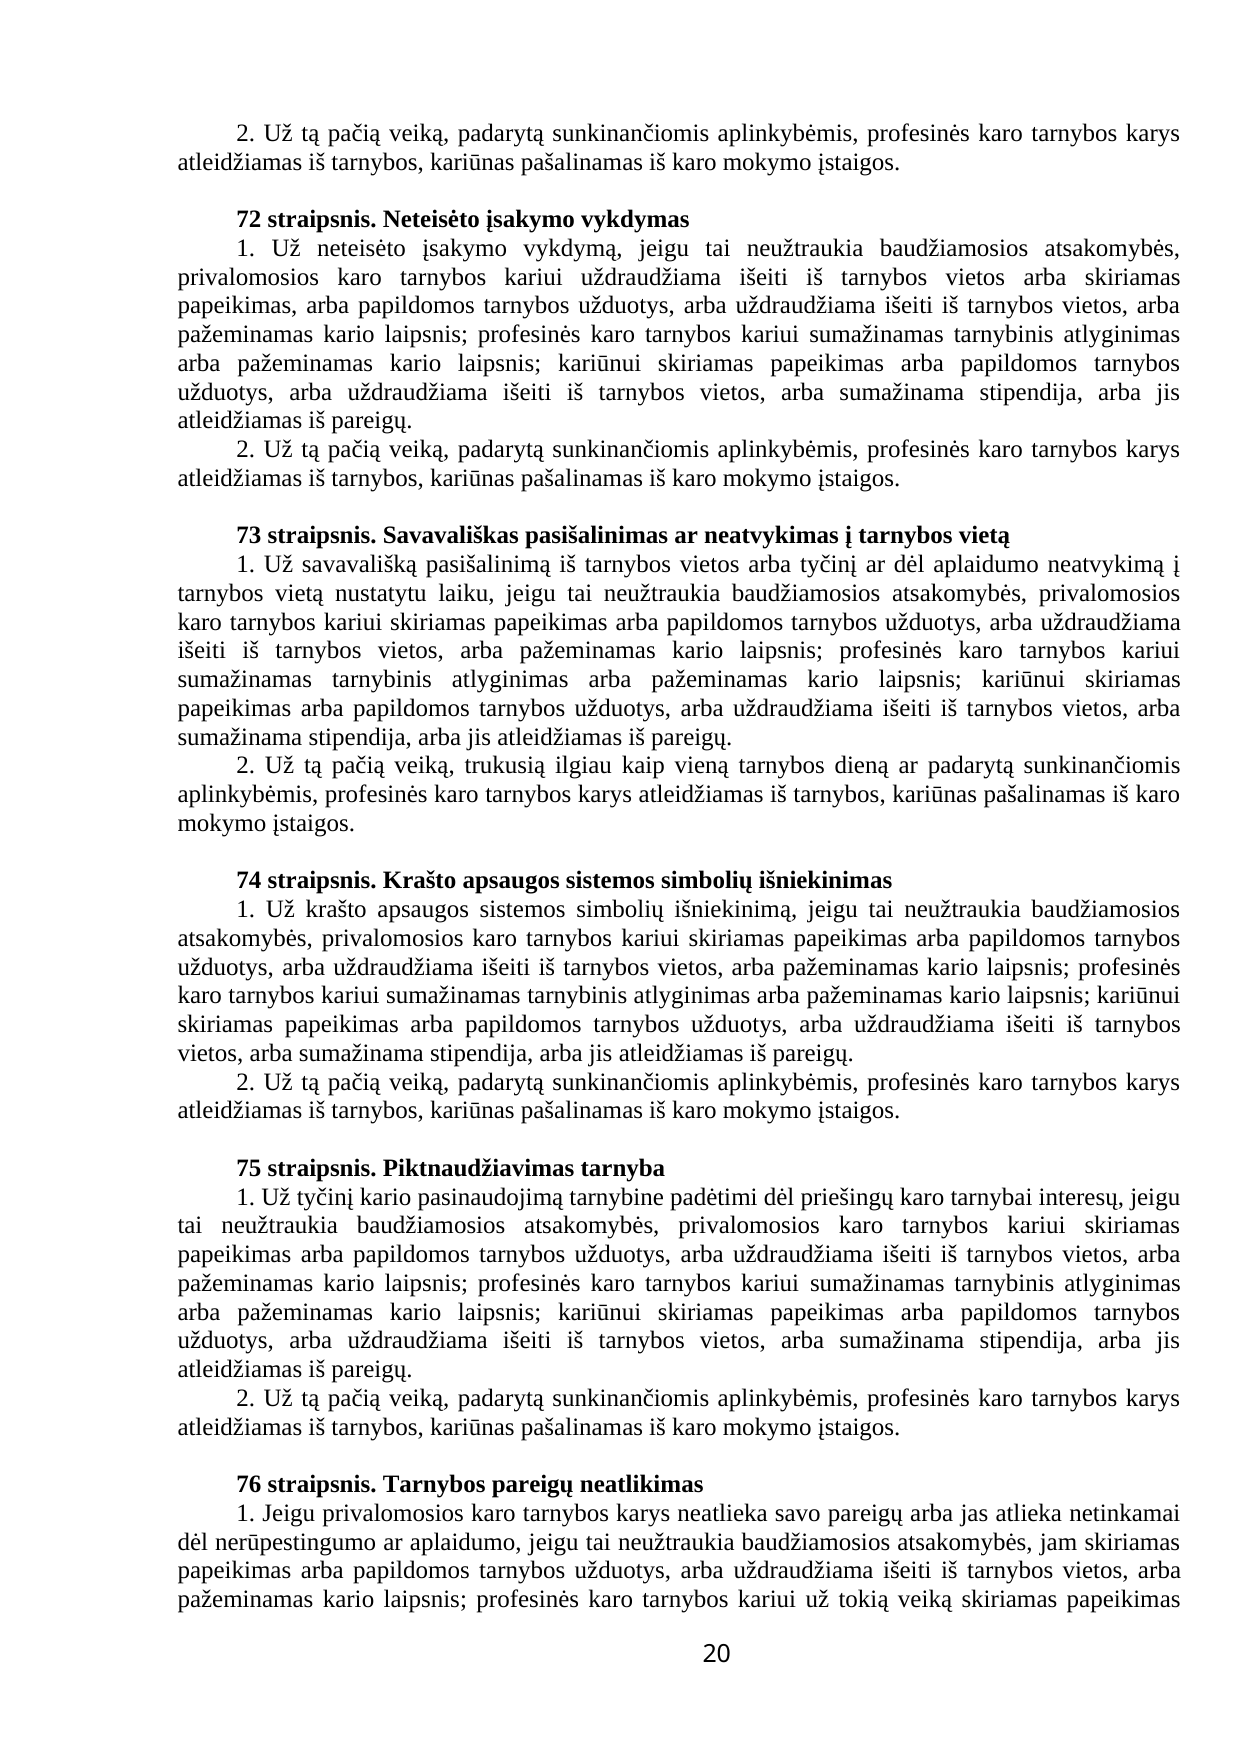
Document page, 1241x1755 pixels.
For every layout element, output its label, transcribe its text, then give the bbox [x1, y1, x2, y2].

text 73 straipsnis. Savavališkas pasišalinimas ar neatvykimas į tarnybos vietą [177, 521, 1181, 549]
text 2. Už tą pačią veiką, trukusią ilgiau kaip vieną tarnybos dieną ar padarytą sunkinančiomis aplinkybėmis, profesinės karo tarnybos karys atleidžiamas iš tarnybos, kariūnas pašalinamas iš karo mokymo įstaigos. [177, 751, 1181, 837]
text 2. Už tą pačią veiką, padarytą sunkinančiomis aplinkybėmis, profesinės karo tarnybos karys atleidžiamas iš tarnybos, kariūnas pašalinamas iš karo mokymo įstaigos. [177, 118, 1181, 176]
text 1. Už neteisėto įsakymo vykdymą, jeigu tai neužtraukia baudžiamosios atsakomybės, privalomosios karo tarnybos kariui uždraudžiama išeiti iš tarnybos vietos arba skiriamas papeikimas, arba papildomos tarnybos užduotys, arba uždraudžiama išeiti iš tarnybos vietos, arba pažeminamas kario laipsnis; profesinės karo tarnybos kariui sumažinamas tarnybinis atlyginimas arba pažeminamas kario laipsnis; kariūnui skiriamas papeikimas arba papildomos tarnybos užduotys, arba uždraudžiama išeiti iš tarnybos vietos, arba sumažinama stipendija, arba jis atleidžiamas iš pareigų. [177, 233, 1181, 434]
text 76 straipsnis. Tarnybos pareigų neatlikimas [177, 1469, 1181, 1498]
text 1. Jeigu privalomosios karo tarnybos karys neatlieka savo pareigų arba jas atlieka netinkamai dėl nerūpestingumo ar aplaidumo, jeigu tai neužtraukia baudžiamosios atsakomybės, jam skiriamas papeikimas arba papildomos tarnybos užduotys, arba uždraudžiama išeiti iš tarnybos vietos, arba pažeminamas kario laipsnis; profesinės karo tarnybos kariui už tokią veiką skiriamas papeikimas [177, 1498, 1181, 1613]
text 75 straipsnis. Piktnaudžiavimas tarnyba [177, 1153, 1181, 1182]
text 2. Už tą pačią veiką, padarytą sunkinančiomis aplinkybėmis, profesinės karo tarnybos karys atleidžiamas iš tarnybos, kariūnas pašalinamas iš karo mokymo įstaigos. [177, 434, 1181, 492]
text 1. Už tyčinį kario pasinaudojimą tarnybine padėtimi dėl priešingų karo tarnybai interesų, jeigu tai neužtraukia baudžiamosios atsakomybės, privalomosios karo tarnybos kariui skiriamas papeikimas arba papildomos tarnybos užduotys, arba uždraudžiama išeiti iš tarnybos vietos, arba pažeminamas kario laipsnis; profesinės karo tarnybos kariui sumažinamas tarnybinis atlyginimas arba pažeminamas kario laipsnis; kariūnui skiriamas papeikimas arba papildomos tarnybos užduotys, arba uždraudžiama išeiti iš tarnybos vietos, arba sumažinama stipendija, arba jis atleidžiamas iš pareigų. [177, 1182, 1181, 1383]
text 74 straipsnis. Krašto apsaugos sistemos simbolių išniekinimas [177, 866, 1181, 894]
text 1. Už savavališką pasišalinimą iš tarnybos vietos arba tyčinį ar dėl aplaidumo neatvykimą į tarnybos vietą nustatytu laiku, jeigu tai neužtraukia baudžiamosios atsakomybės, privalomosios karo tarnybos kariui skiriamas papeikimas arba papildomos tarnybos užduotys, arba uždraudžiama išeiti iš tarnybos vietos, arba pažeminamas kario laipsnis; profesinės karo tarnybos kariui sumažinamas tarnybinis atlyginimas arba pažeminamas kario laipsnis; kariūnui skiriamas papeikimas arba papildomos tarnybos užduotys, arba uždraudžiama išeiti iš tarnybos vietos, arba sumažinama stipendija, arba jis atleidžiamas iš pareigų. [177, 549, 1181, 751]
text 1. Už krašto apsaugos sistemos simbolių išniekinimą, jeigu tai neužtraukia baudžiamosios atsakomybės, privalomosios karo tarnybos kariui skiriamas papeikimas arba papildomos tarnybos užduotys, arba uždraudžiama išeiti iš tarnybos vietos, arba pažeminamas kario laipsnis; profesinės karo tarnybos kariui sumažinamas tarnybinis atlyginimas arba pažeminamas kario laipsnis; kariūnui skiriamas papeikimas arba papildomos tarnybos užduotys, arba uždraudžiama išeiti iš tarnybos vietos, arba sumažinama stipendija, arba jis atleidžiamas iš pareigų. [177, 894, 1181, 1067]
text 2. Už tą pačią veiką, padarytą sunkinančiomis aplinkybėmis, profesinės karo tarnybos karys atleidžiamas iš tarnybos, kariūnas pašalinamas iš karo mokymo įstaigos. [177, 1383, 1181, 1441]
text 72 straipsnis. Neteisėto įsakymo vykdymas [177, 204, 1181, 233]
text 2. Už tą pačią veiką, padarytą sunkinančiomis aplinkybėmis, profesinės karo tarnybos karys atleidžiamas iš tarnybos, kariūnas pašalinamas iš karo mokymo įstaigos. [177, 1067, 1181, 1124]
